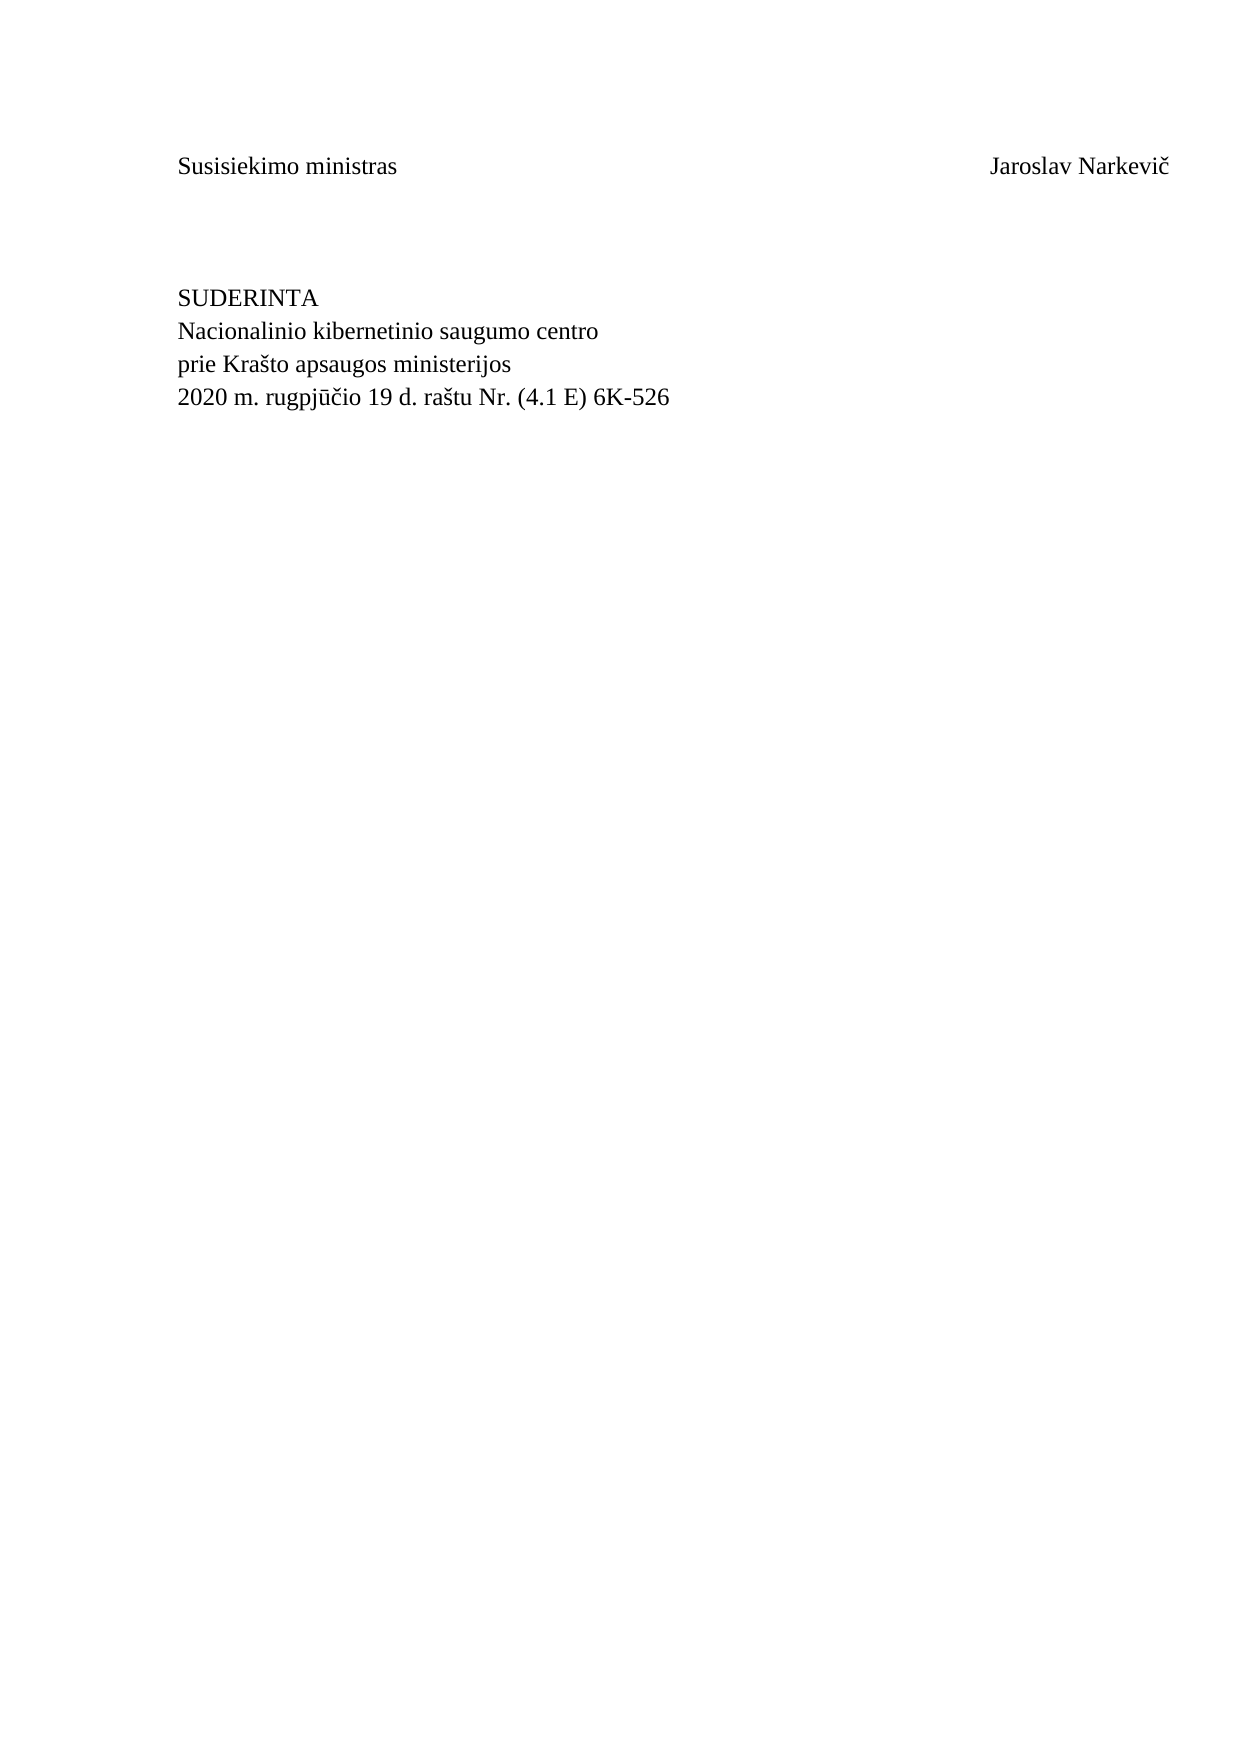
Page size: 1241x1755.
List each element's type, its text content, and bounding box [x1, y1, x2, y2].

text Susisiekimo ministras Jaroslav Narkevič [177, 151, 1181, 180]
text prie Krašto apsaugos ministerijos [177, 349, 1181, 378]
text Nacionalinio kibernetinio saugumo centro [177, 316, 1181, 345]
text 2020 m. rugpjūčio 19 d. raštu Nr. (4.1 E) 6K-526 [177, 382, 1181, 411]
text SUDERINTA [177, 283, 1181, 312]
